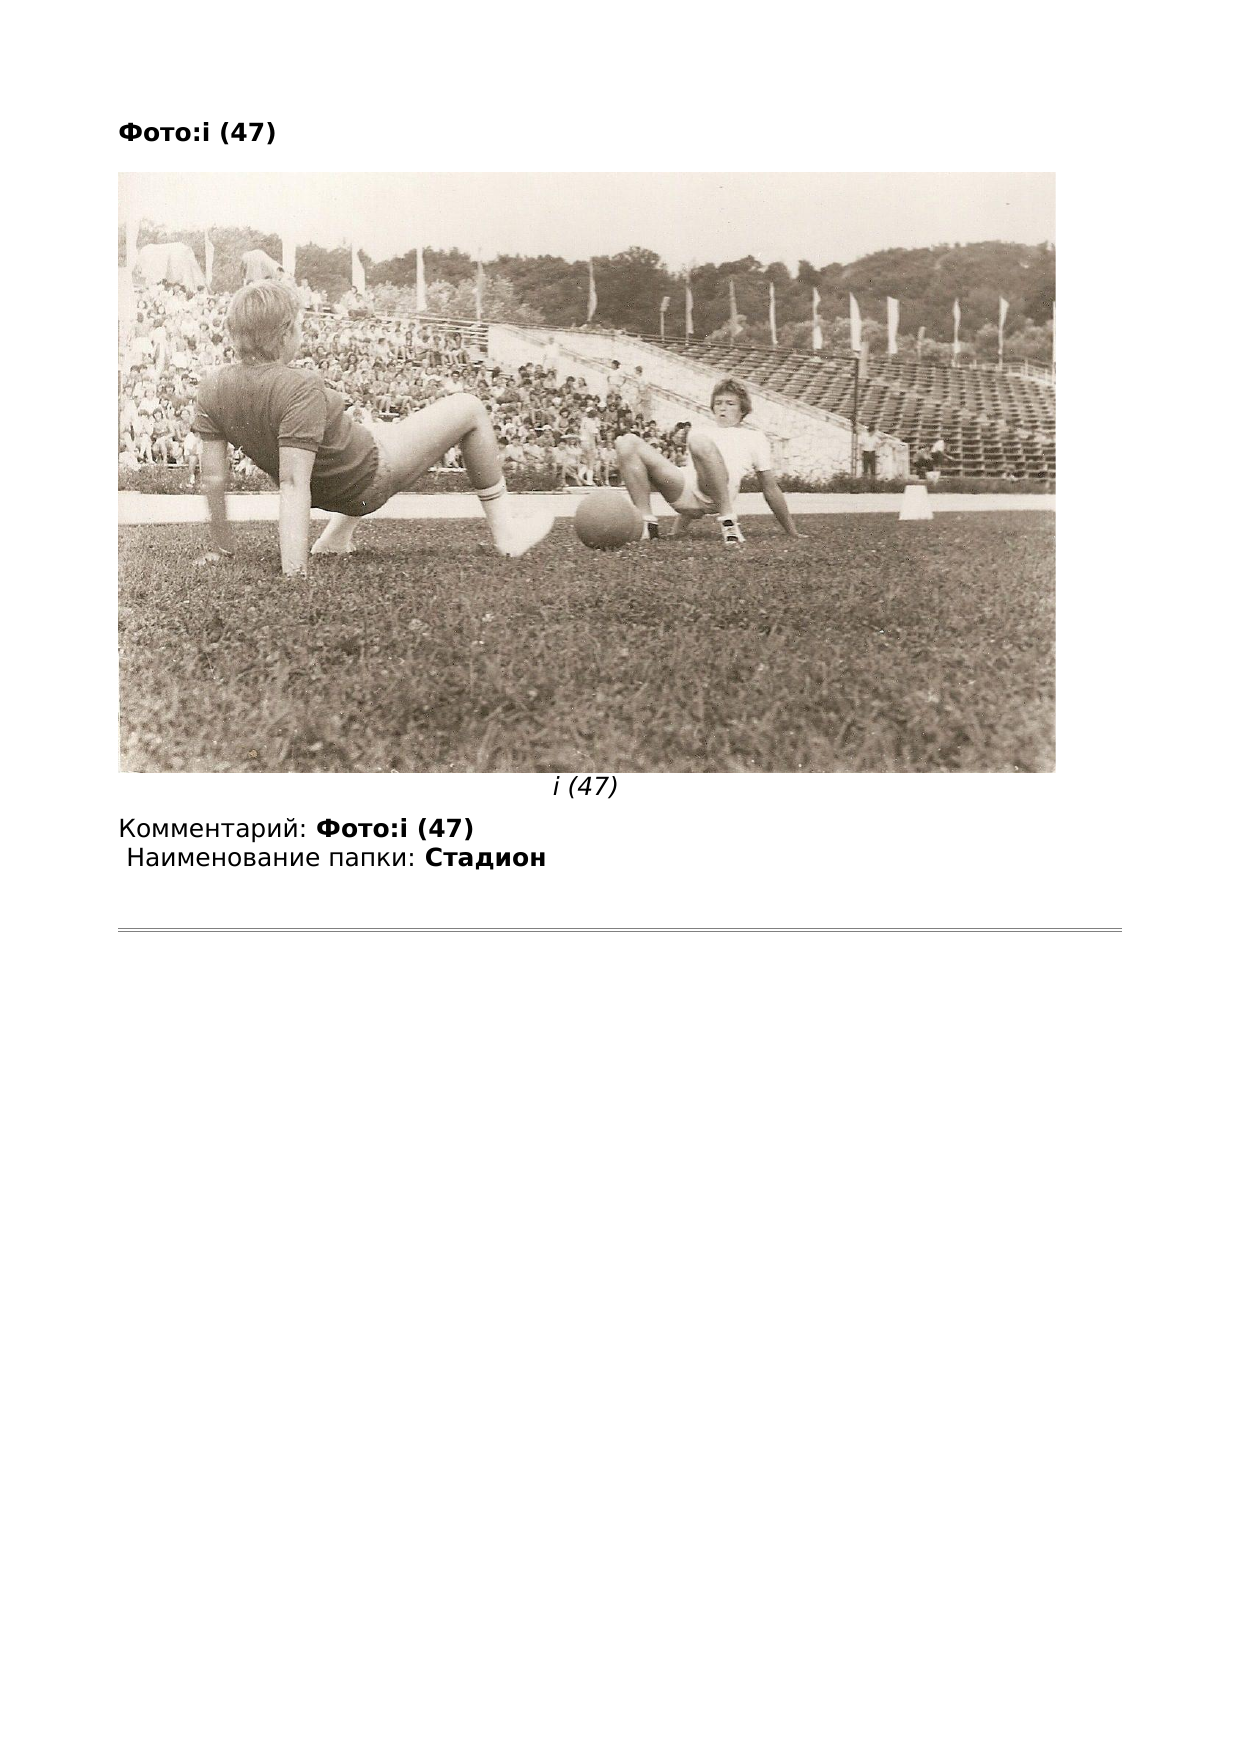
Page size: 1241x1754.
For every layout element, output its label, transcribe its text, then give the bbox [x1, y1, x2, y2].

picture [118, 172, 1056, 773]
subtitle Фото:i (47) [118, 118, 1122, 147]
text Комментарий: Фото:i (47) Наименование папки: Стадион [118, 814, 1122, 901]
text i (47) [118, 773, 1056, 801]
